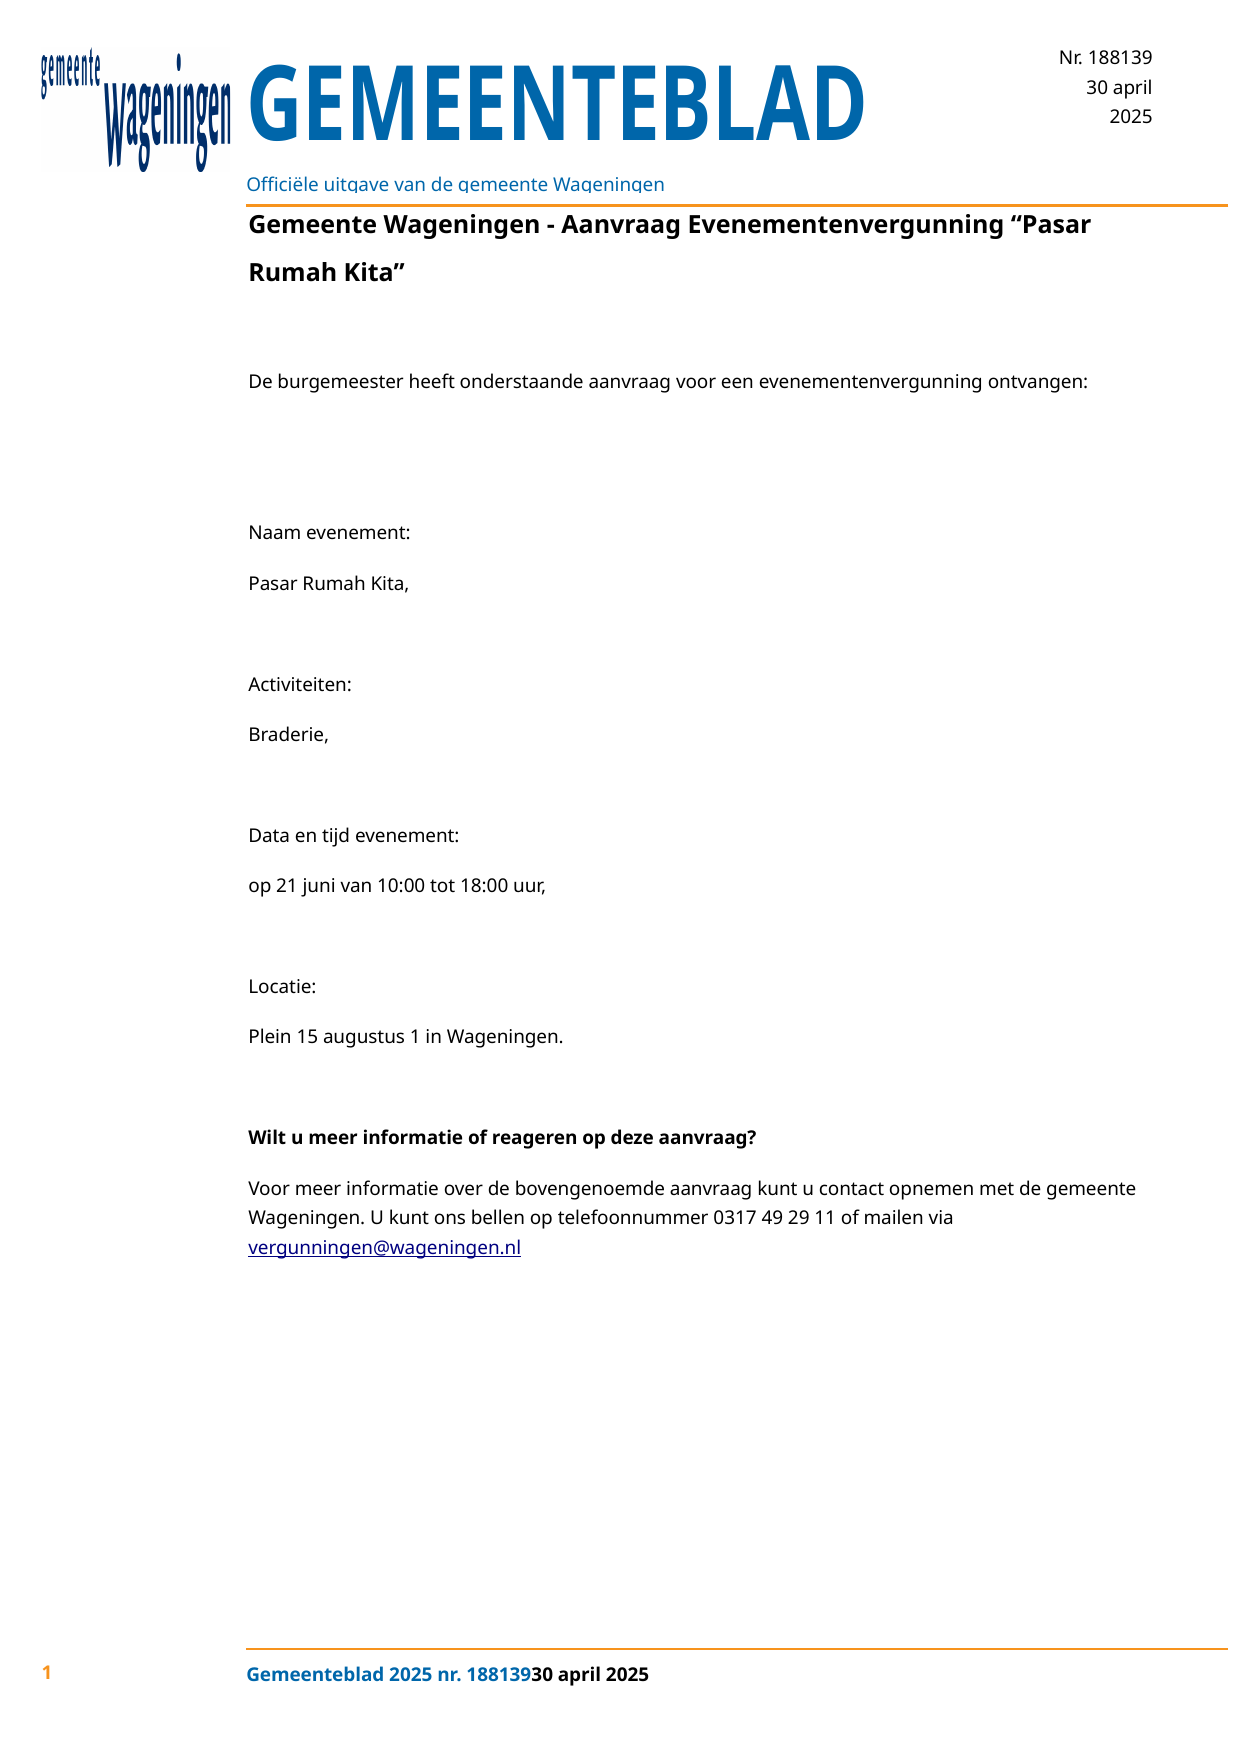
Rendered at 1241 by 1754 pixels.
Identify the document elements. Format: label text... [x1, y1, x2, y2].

text Wilt u meer informatie of reageren op deze aanvraag? [248, 1124, 1152, 1150]
text op 21 juni van 10:00 tot 18:00 uur, [248, 872, 1152, 898]
text Naam evenement: [248, 519, 1152, 545]
text Locatie: [248, 973, 1152, 999]
picture [41, 47, 231, 172]
text Pasar Rumah Kita, [248, 570, 1152, 596]
text Data en tijd evenement: [248, 822, 1152, 848]
text Voor meer informatie over de bovengenoemde aanvraag kunt u contact opnemen met de gemeente Wageningen. U kunt ons bellen op telefoonnummer 0317 49 29 11 of mailen via vergunningen@wageningen.nl [248, 1175, 1152, 1260]
text De burgemeester heeft onderstaande aanvraag voor een evenementenvergunning ontvangen: [248, 368, 1152, 394]
text Plein 15 augustus 1 in Wageningen. [248, 1024, 1152, 1049]
text Gemeente Wageningen - Aanvraag Evenementenvergunning “Pasar Rumah Kita” [248, 207, 1152, 288]
text Braderie, [248, 721, 1152, 747]
text Activiteiten: [248, 671, 1152, 697]
